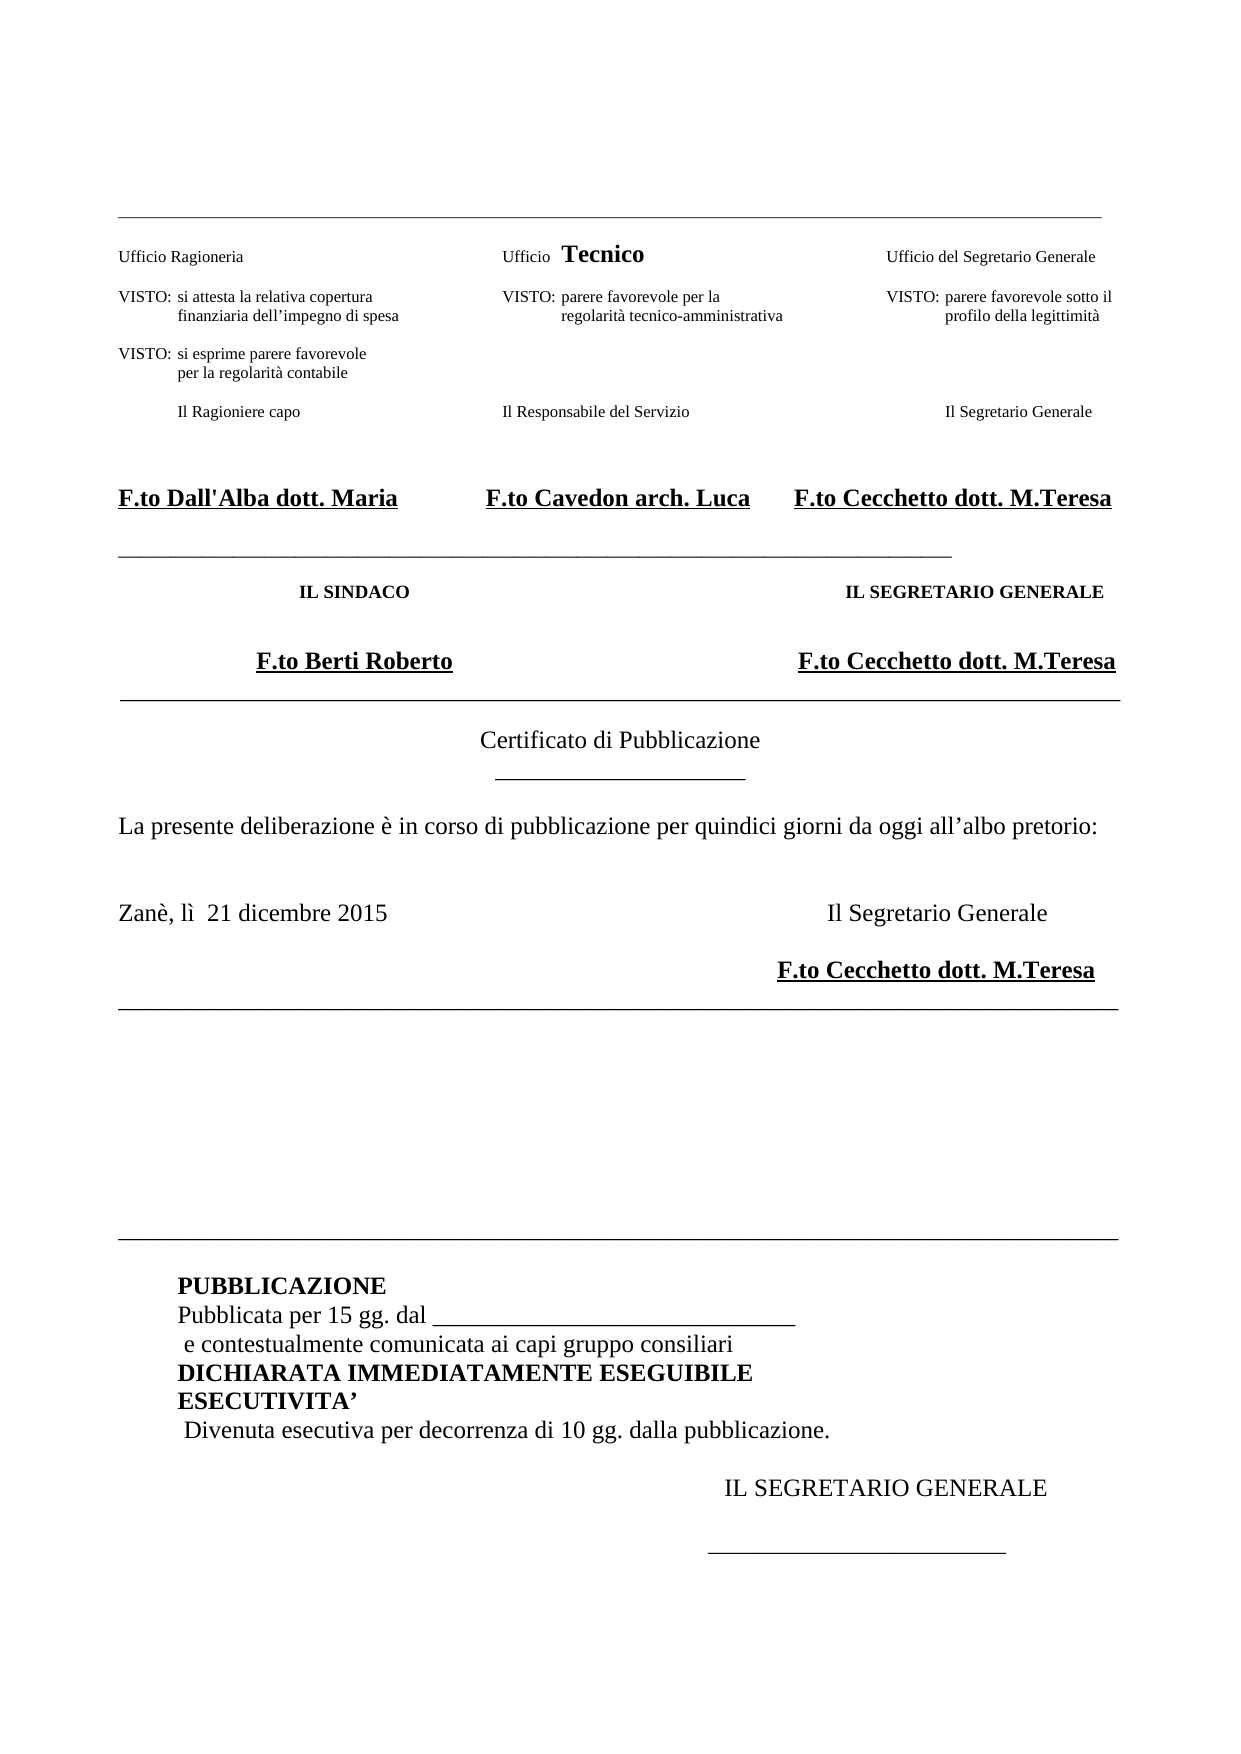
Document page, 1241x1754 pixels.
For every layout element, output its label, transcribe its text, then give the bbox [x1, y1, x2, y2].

text Certificato di Pubblicazione [118, 725, 1122, 754]
text ESECUTIVITA’ [118, 1386, 1122, 1415]
text IL SINDACO IL SEGRETARIO GENERALE [118, 581, 1122, 603]
text F.to Berti Roberto F.to Cecchetto dott. M.Teresa [118, 646, 1122, 675]
text Ufficio Ragioneria Ufficio Tecnico Ufficio del Segretario Generale [118, 239, 1122, 267]
text La presente deliberazione è in corso di pubblicazione per quindici giorni da oggi all’albo pretorio: [118, 811, 1122, 840]
text IL SEGRETARIO GENERALE [118, 1473, 1122, 1501]
text ________________________________________________________________________________ [118, 536, 1122, 560]
text F.to Cecchetto dott. M.Teresa ________________________________________________________________________________ [118, 955, 1122, 1013]
text Zanè, lì 21 dicembre 2015 Il Segretario Generale [118, 898, 1122, 926]
text ________________________________________________________________________________ [118, 675, 1122, 704]
text __________________________ [125, 1530, 1122, 1557]
text per la regolarità contabile [118, 363, 1122, 382]
text Pubblicata per 15 gg. dal _____________________________ [118, 1300, 1122, 1329]
text e contestualmente comunicata ai capi gruppo consiliari [118, 1329, 1122, 1358]
text ____________________ [118, 754, 1122, 783]
text DICHIARATA IMMEDIATAMENTE ESEGUIBILE [118, 1358, 1122, 1386]
text ______________________________________________________________________________________________________________________ [118, 200, 1122, 219]
text ________________________________________________________________________________ [118, 1214, 1122, 1243]
text VISTO: si attesta la relativa copertura VISTO: parere favorevole per la VISTO: parere favorevole sotto il [118, 287, 1122, 306]
text Divenuta esecutiva per decorrenza di 10 gg. dalla pubblicazione. [118, 1415, 1122, 1444]
text Il Ragioniere capo Il Responsabile del Servizio Il Segretario Generale [118, 402, 1122, 421]
text PUBBLICAZIONE [118, 1271, 1122, 1300]
text VISTO: si esprime parere favorevole [118, 344, 1122, 363]
text finanziaria dell’impegno di spesa regolarità tecnico-amministrativa profilo della legittimità [118, 306, 1122, 325]
text F.to Dall'Alba dott. Maria F.to Cavedon arch. Luca F.to Cecchetto dott. M.Teresa [118, 483, 1122, 512]
